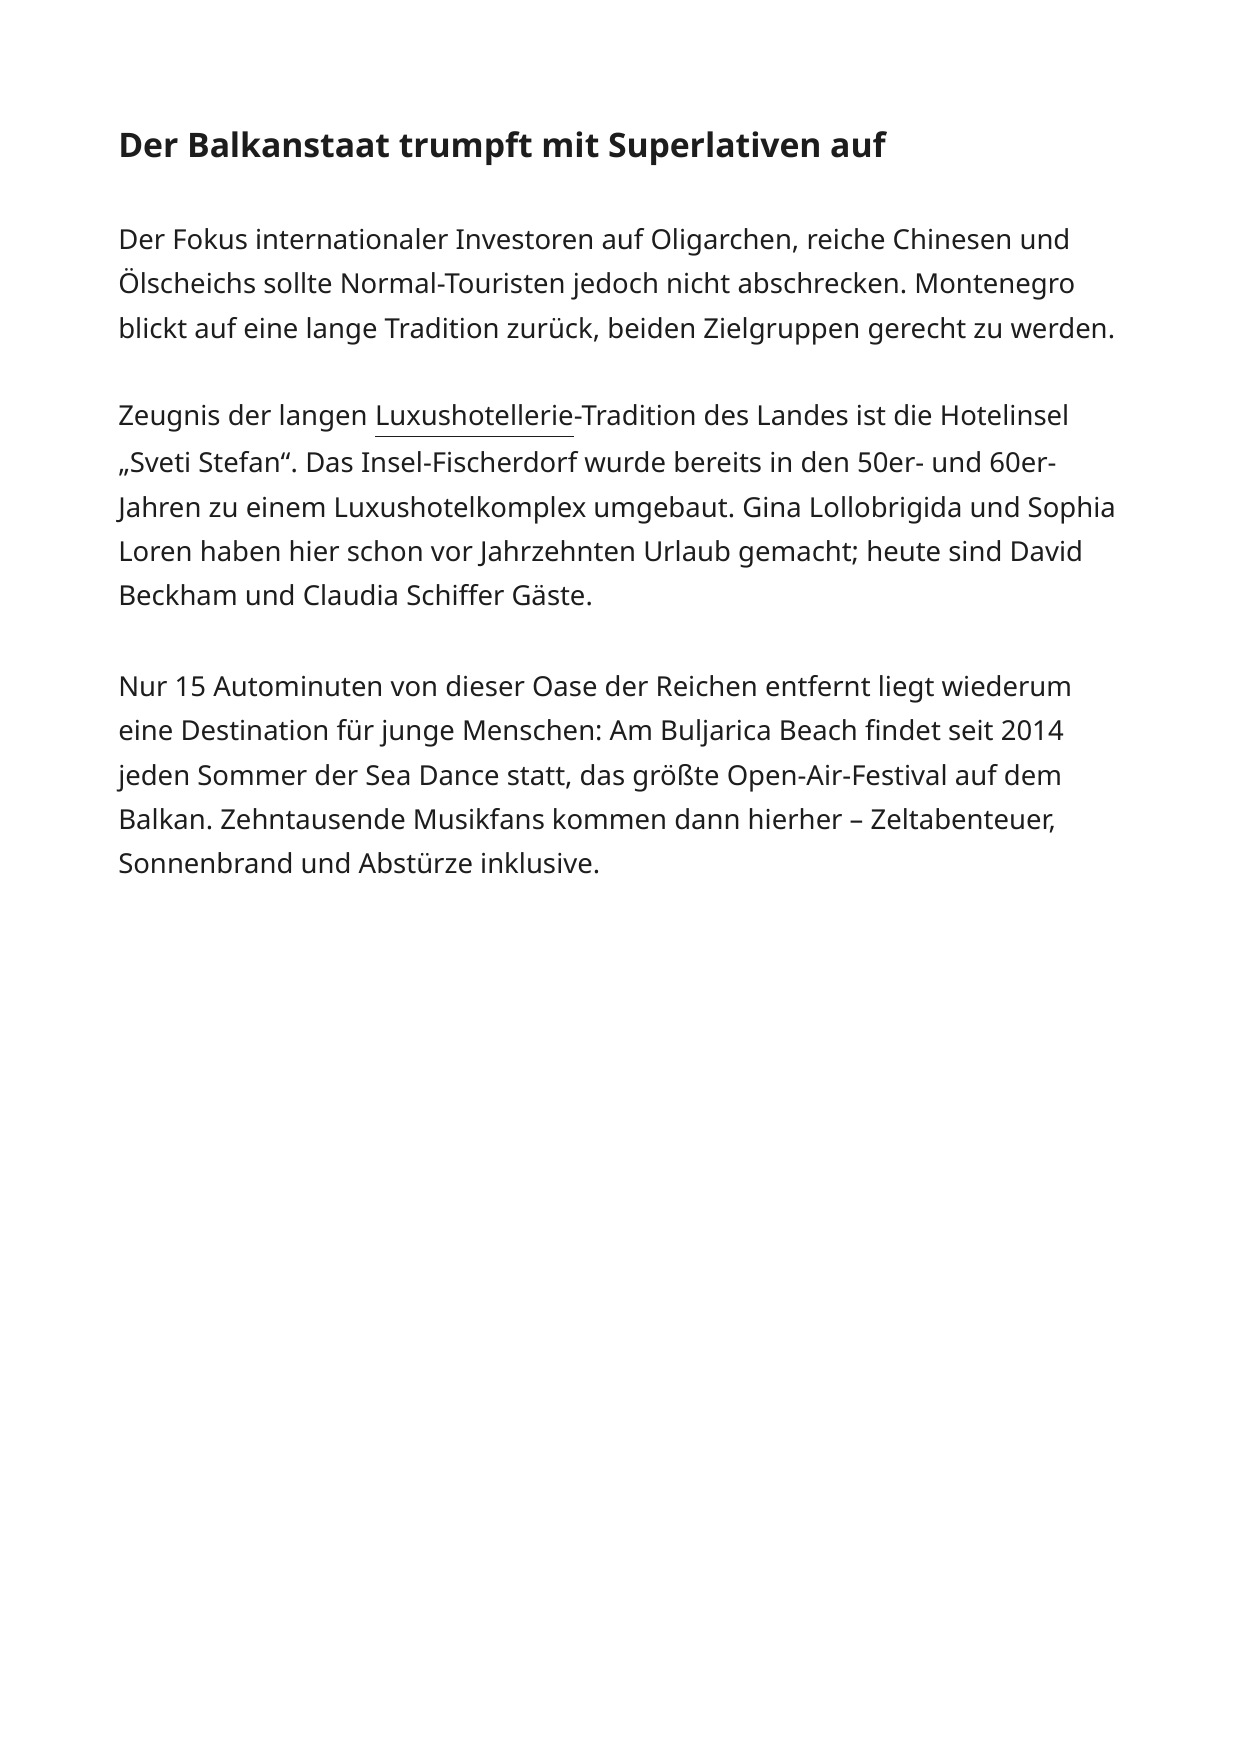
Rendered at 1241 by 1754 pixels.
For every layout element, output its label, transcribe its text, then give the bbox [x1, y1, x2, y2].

text Der Fokus internationaler Investoren auf Oligarchen, reiche Chinesen und Ölscheichs sollte Normal-Touristen jedoch nicht abschrecken. Montenegro blickt auf eine lange Tradition zurück, beiden Zielgruppen gerecht zu werden. [118, 213, 1122, 346]
subtitle Der Balkanstaat trumpft mit Superlativen auf [118, 118, 1122, 167]
text Zeugnis der langen Luxushotellerie-Tradition des Landes ist die Hotelinsel „Sveti Stefan“. Das Insel-Fischerdorf wurde bereits in den 50er- und 60er-Jahren zu einem Luxushotelkomplex umgebaut. Gina Lollobrigida und Sophia Loren haben hier schon vor Jahrzehnten Urlaub gemacht; heute sind David Beckham und Claudia Schiffer Gäste. [118, 392, 1122, 614]
text Nur 15 Autominuten von dieser Oase der Reichen entfernt liegt wiederum eine Destination für junge Menschen: Am Buljarica Beach findet seit 2014 jeden Sommer der Sea Dance statt, das größte Open-Air-Festival auf dem Balkan. Zehntausende Musikfans kommen dann hierher – Zeltabenteuer, Sonnenbrand und Abstürze inklusive. [118, 660, 1122, 882]
